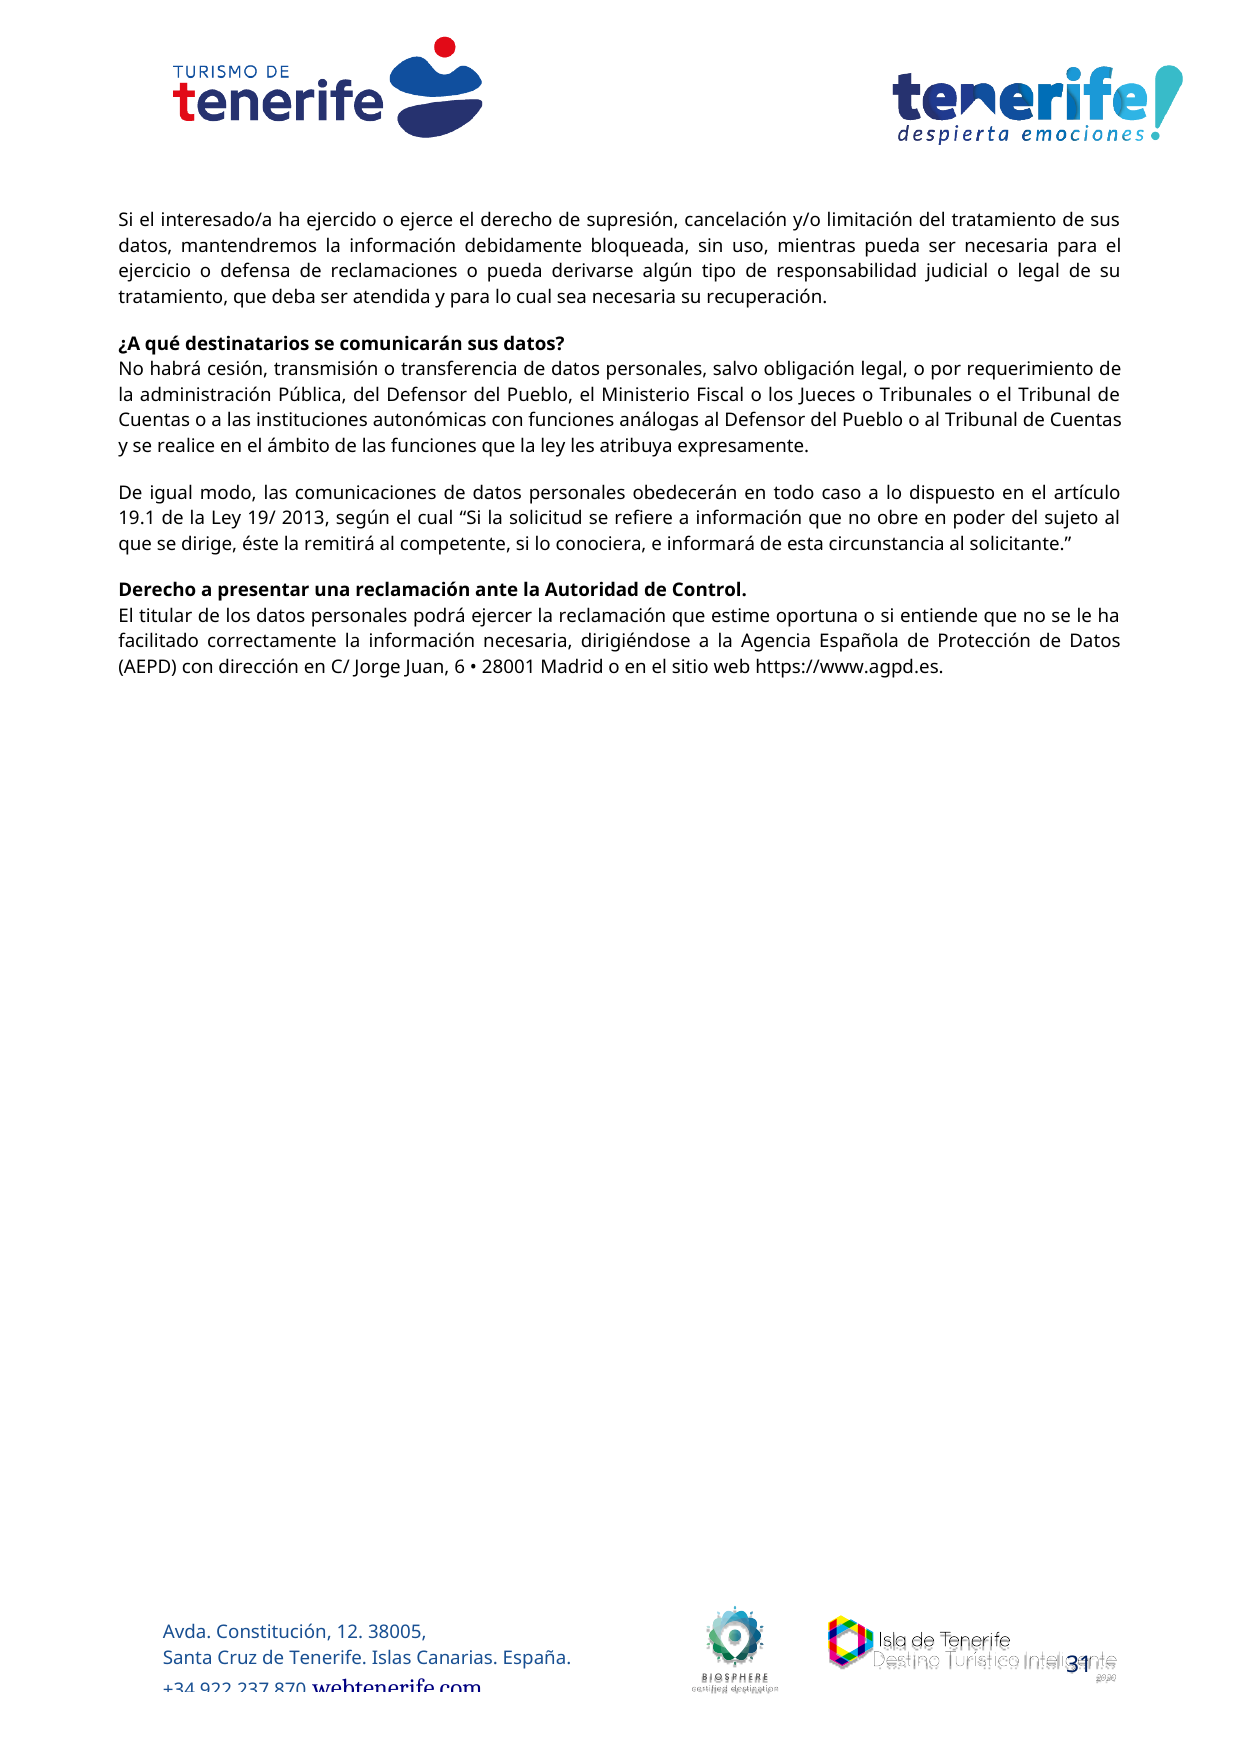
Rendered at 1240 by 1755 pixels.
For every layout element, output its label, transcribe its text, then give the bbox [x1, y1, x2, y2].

text El titular de los datos personales podrá ejercer la reclamación que estime oportuna o si entiende que no se le ha facilitado correctamente la información necesaria, dirigiéndose a la Agencia Española de Protección de Datos (AEPD) con dirección en C/ Jorge Juan, 6 • 28001 Madrid o en el sitio web https://www.agpd.es. [118, 602, 1122, 679]
text Si el interesado/a ha ejercido o ejerce el derecho de supresión, cancelación y/o limitación del tratamiento de sus datos, mantendremos la información debidamente bloqueada, sin uso, mientras pueda ser necesaria para el ejercicio o defensa de reclamaciones o pueda derivarse algún tipo de responsabilidad judicial o legal de su tratamiento, que deba ser atendida y para lo cual sea necesaria su recuperación. [118, 207, 1122, 309]
text De igual modo, las comunicaciones de datos personales obedecerán en todo caso a lo dispuesto en el artículo 19.1 de la Ley 19/ 2013, según el cual “Si la solicitud se refiere a información que no obre en poder del sujeto al que se dirige, éste la remitirá al competente, si lo conociera, e informará de esta circunstancia al solicitante.” [118, 479, 1122, 556]
text No habrá cesión, transmisión o transferencia de datos personales, salvo obligación legal, o por requerimiento de la administración Pública, del Defensor del Pueblo, el Ministerio Fiscal o los Jueces o Tribunales o el Tribunal de Cuentas o a las instituciones autonómicas con funciones análogas al Defensor del Pueblo o al Tribunal de Cuentas y se realice en el ámbito de las funciones que la ley les atribuya expresamente. [118, 356, 1122, 458]
text Derecho a presentar una reclamación ante la Autoridad de Control. [118, 577, 1122, 602]
text ¿A qué destinatarios se comunicarán sus datos? [118, 330, 1122, 356]
